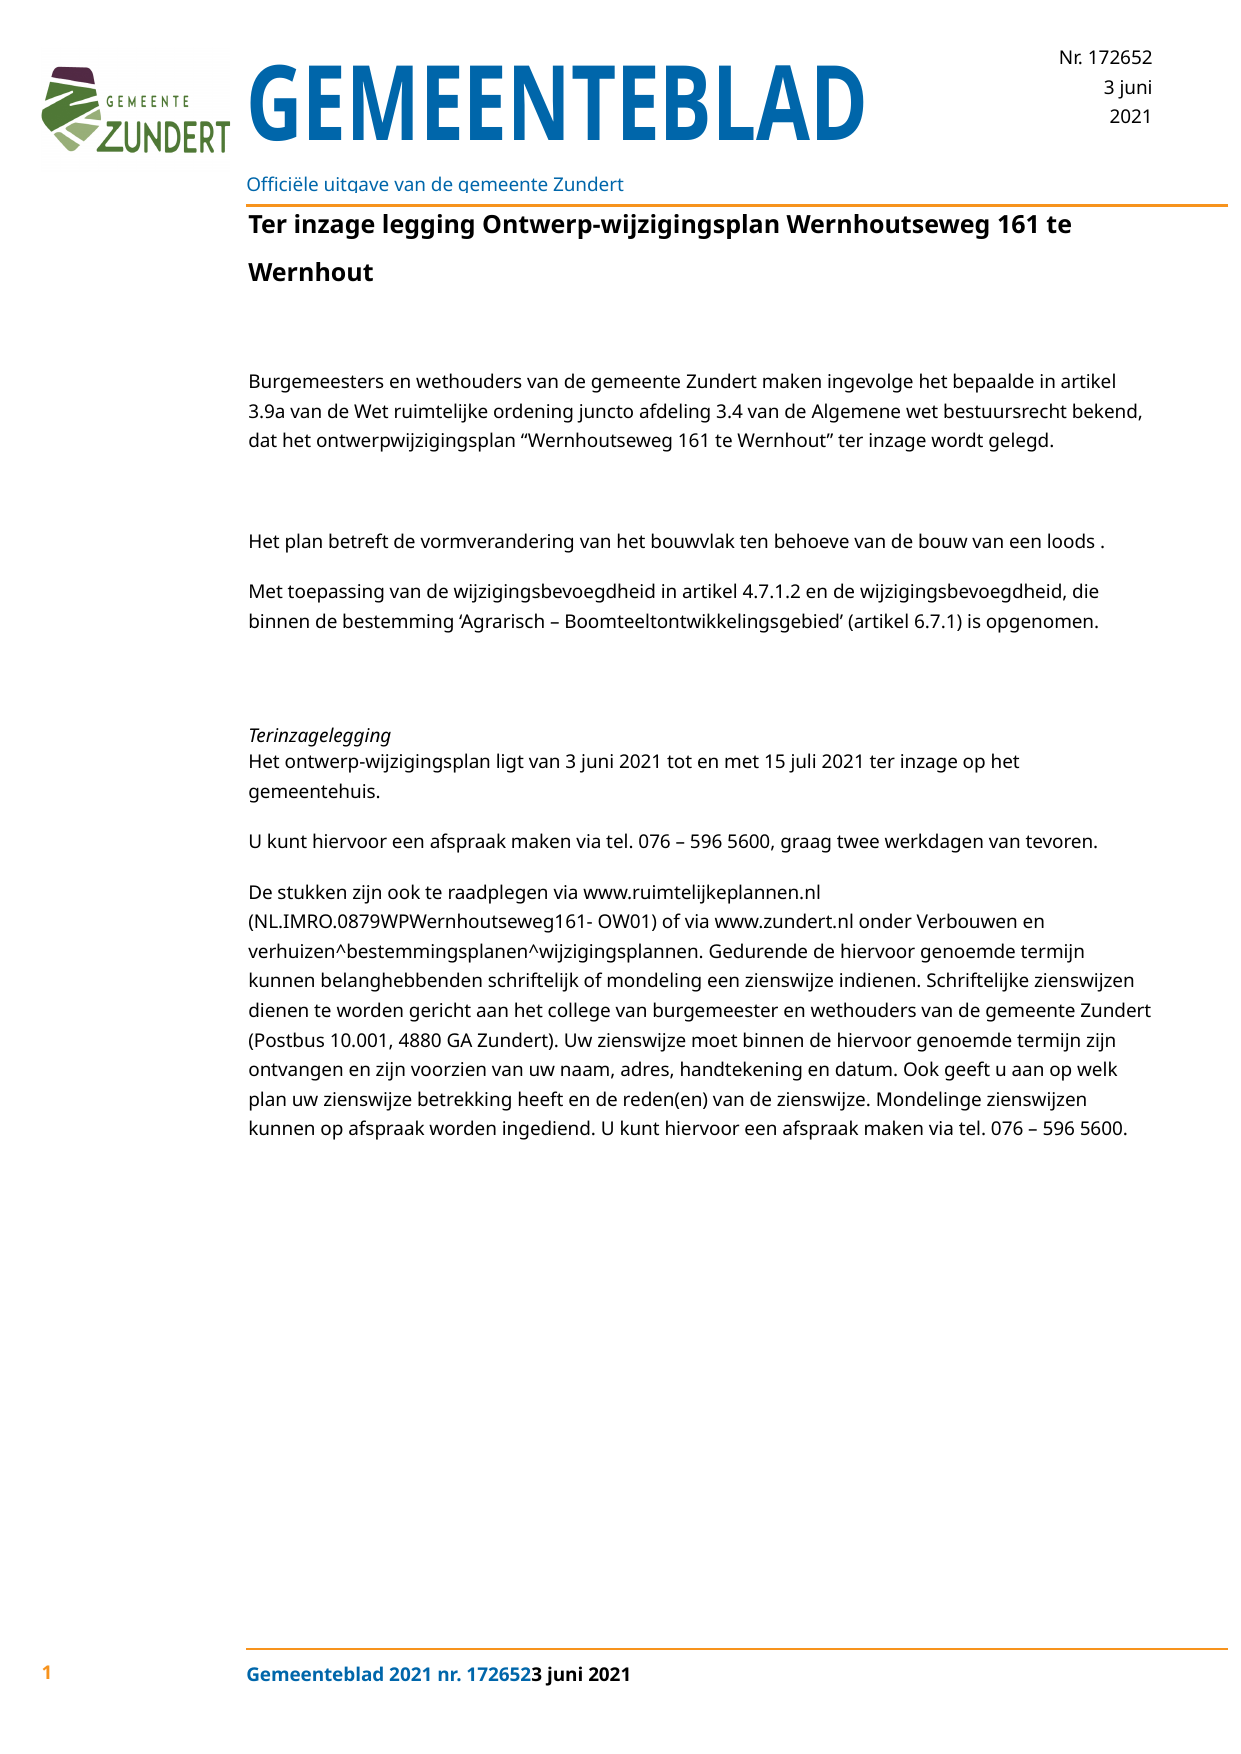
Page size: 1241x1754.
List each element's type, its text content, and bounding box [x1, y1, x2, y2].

text Burgemeesters en wethouders van de gemeente Zundert maken ingevolge het bepaalde in artikel 3.9a van de Wet ruimtelijke ordening juncto afdeling 3.4 van de Algemene wet bestuursrecht bekend, dat het ontwerpwijzigingsplan “Wernhoutseweg 161 te Wernhout” ter inzage wordt gelegd. [248, 368, 1152, 453]
text Terinzagelegging [248, 723, 1152, 748]
text Met toepassing van de wijzigingsbevoegdheid in artikel 4.7.1.2 en de wijzigingsbevoegdheid, die binnen de bestemming ‘Agrarisch – Boomteeltontwikkelingsgebied’ (artikel 6.7.1) is opgenomen. [248, 579, 1152, 634]
picture [41, 47, 231, 172]
text Ter inzage legging Ontwerp-wijzigingsplan Wernhoutseweg 161 te Wernhout [248, 207, 1152, 288]
text De stukken zijn ook te raadplegen via www.ruimtelijkeplannen.nl (NL.IMRO.0879WPWernhoutseweg161- OW01) of via www.zundert.nl onder Verbouwen en verhuizen^bestemmingsplanen^wijzigingsplannen. Gedurende de hiervoor genoemde termijn kunnen belanghebbenden schriftelijk of mondeling een zienswijze indienen. Schriftelijke zienswijzen dienen te worden gericht aan het college van burgemeester en wethouders van de gemeente Zundert (Postbus 10.001, 4880 GA Zundert). Uw zienswijze moet binnen de hiervoor genoemde termijn zijn ontvangen en zijn voorzien van uw naam, adres, handtekening en datum. Ook geeft u aan op welk plan uw zienswijze betrekking heeft en de reden(en) van de zienswijze. Mondelinge zienswijzen kunnen op afspraak worden ingediend. U kunt hiervoor een afspraak maken via tel. 076 – 596 5600. [248, 879, 1152, 1141]
text Het ontwerp-wijzigingsplan ligt van 3 juni 2021 tot en met 15 juli 2021 ter inzage op het gemeentehuis. [248, 748, 1152, 804]
text Het plan betreft de vormverandering van het bouwvlak ten behoeve van de bouw van een loods . [248, 528, 1152, 554]
text U kunt hiervoor een afspraak maken via tel. 076 – 596 5600, graag twee werkdagen van tevoren. [248, 828, 1152, 854]
